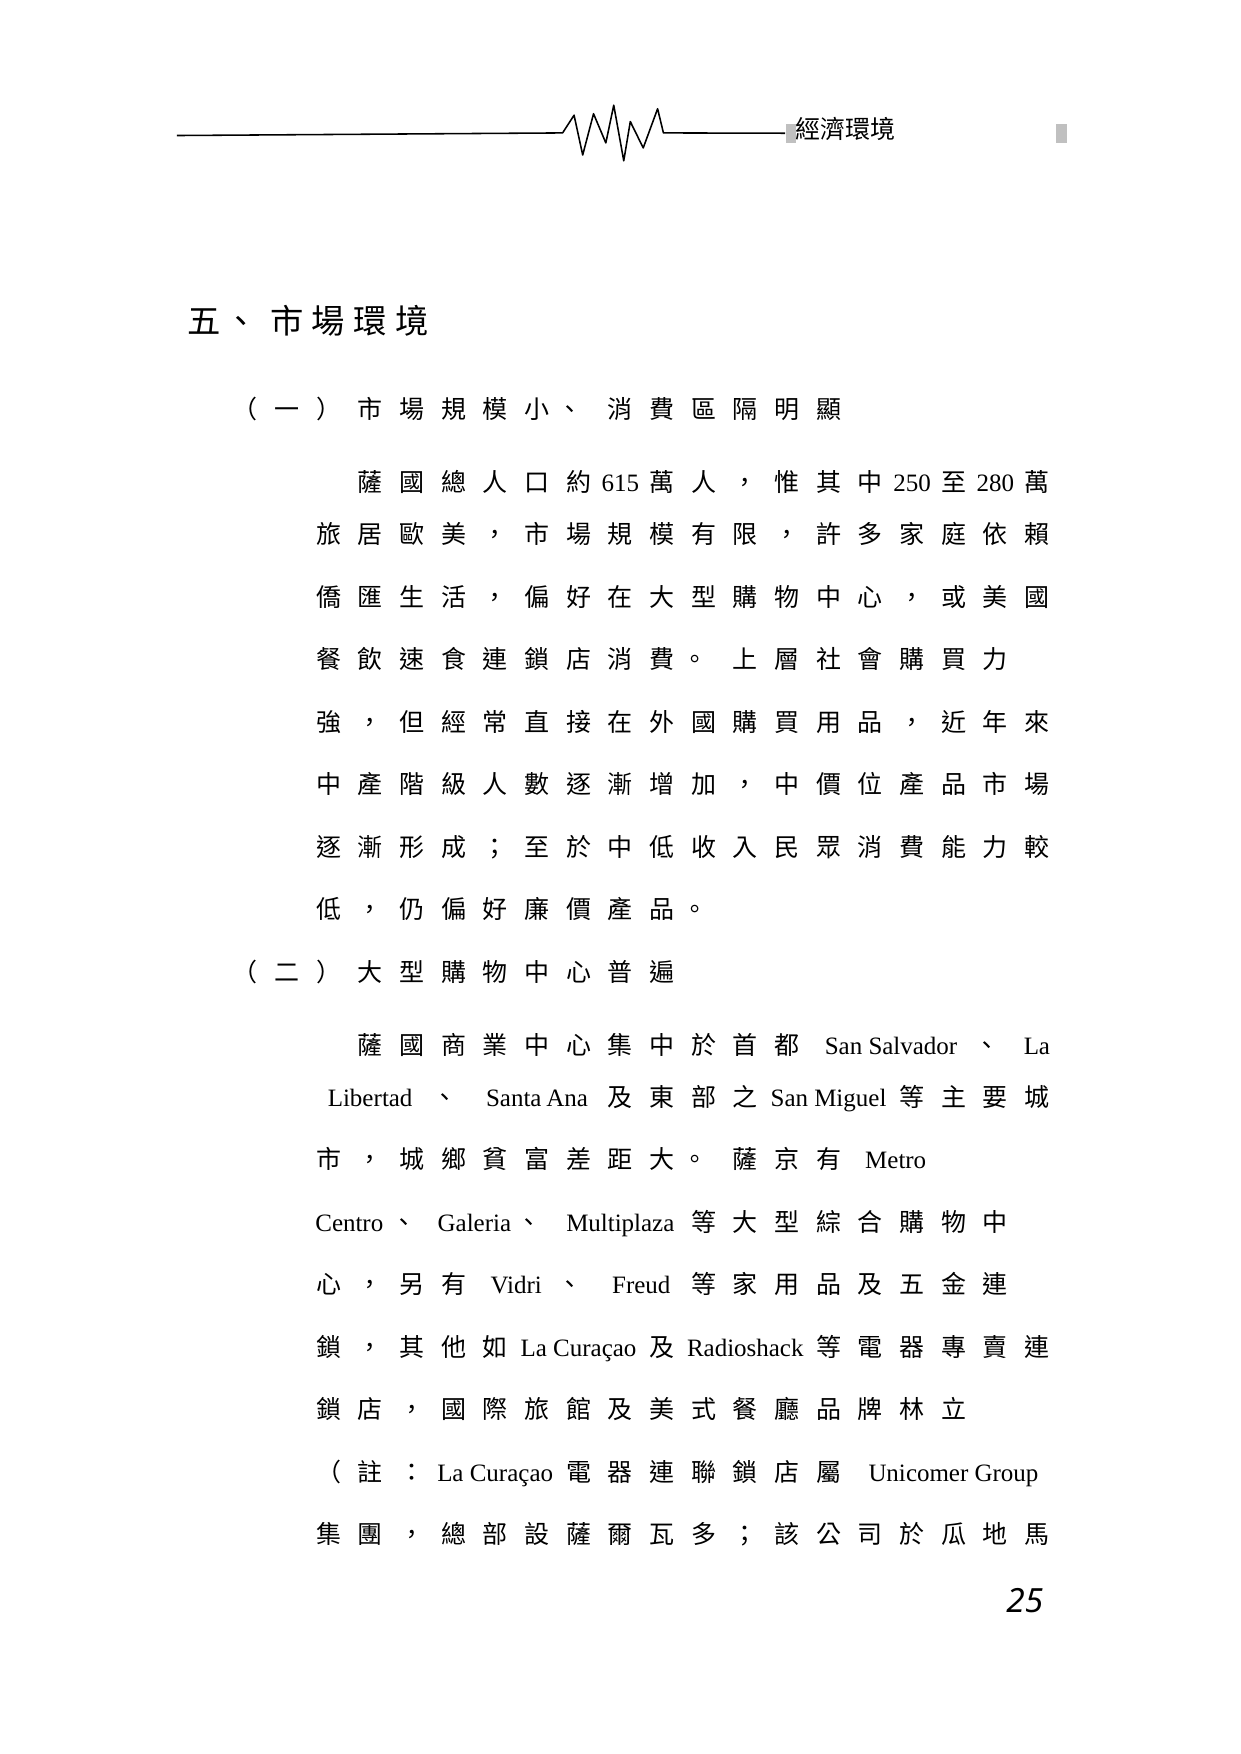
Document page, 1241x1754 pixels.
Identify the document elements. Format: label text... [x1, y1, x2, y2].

text （二）大型購物中心普遍 [207, 929, 1058, 991]
text 薩國總人口約615萬人，惟其中250至280萬旅居歐美，市場規模有限，許多家庭依賴僑匯生活，偏好在大型購物中心，或美國餐飲速食連鎖店消費。上層社會購買力強，但經常直接在外國購買用品，近年來中產階級人數逐漸增加，中價位產品市場逐漸形成；至於中低收入民眾消費能力較低，仍偏好廉價產品。 [281, 429, 1058, 929]
text 五、市場環境 [183, 277, 1058, 339]
text 薩國商業中心集中於首都San Salvador、La Libertad、Santa Ana及東部之San Miguel等主要城市，城鄉貧富差距大。薩京有Metro Centro、Galeria、Multiplaza等大型綜合購物中心，另有Vidri、Freud等家用品及五金連鎖，其他如La Curaçao及Radioshack等電器專賣連鎖店，國際旅館及美式餐廳品牌林立（註：La Curaçao電器連聯鎖店屬Unicomer Group集團，總部設薩爾瓦多；該公司於瓜地馬 [281, 991, 1058, 1554]
text （一）市場規模小、消費區隔明顯 [207, 366, 1058, 429]
